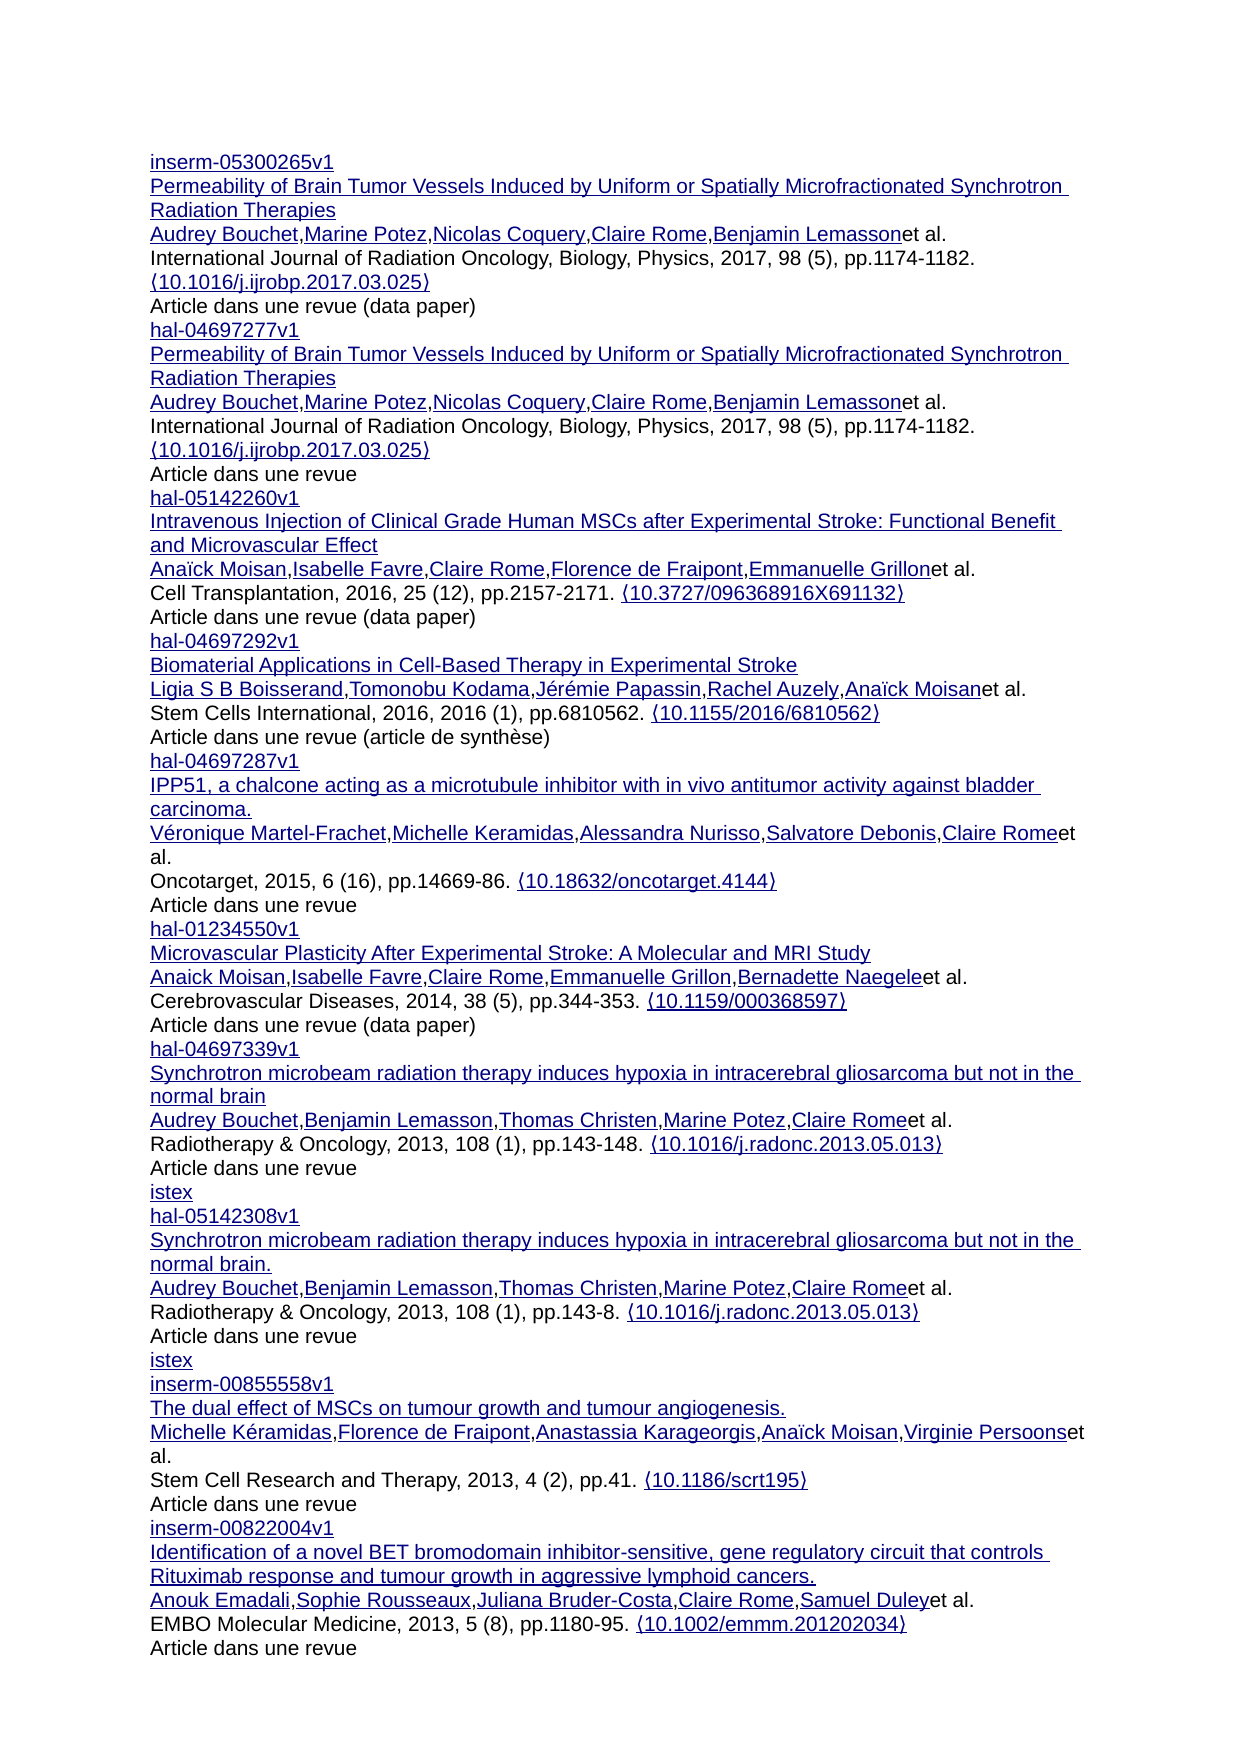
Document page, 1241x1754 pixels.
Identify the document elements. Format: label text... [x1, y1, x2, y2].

table_cell Identification of a novel BET bromodomain inhibitor-sensitive, gene regulatory circuit that controls Rituximab response and tumour growth in aggressive lymphoid cancers. Anouk Emadali,Sophie Rousseaux,Juliana Bruder-Costa,Claire Rome,Samuel Duleyet al. EMBO Molecular Medicine, 2013, 5 (8), pp.1180-95. ⟨10.1002/emmm.201202034⟩ Article dans une revue [150, 1540, 1090, 1659]
table_cell IPP51, a chalcone acting as a microtubule inhibitor with in vivo antitumor activity against bladder carcinoma. Véronique Martel-Frachet,Michelle Keramidas,Alessandra Nurisso,Salvatore Debonis,Claire Romeet al. Oncotarget, 2015, 6 (16), pp.14669-86. ⟨10.18632/oncotarget.4144⟩ Article dans une revue hal-01234550v1 [150, 773, 1090, 941]
table_cell The dual effect of MSCs on tumour growth and tumour angiogenesis. Michelle Kéramidas,Florence de Fraipont,Anastassia Karageorgis,Anaïck Moisan,Virginie Persoonset al. Stem Cell Research and Therapy, 2013, 4 (2), pp.41. ⟨10.1186/scrt195⟩ Article dans une revue inserm-00822004v1 [150, 1396, 1090, 1539]
table_cell Synchrotron microbeam radiation therapy induces hypoxia in intracerebral gliosarcoma but not in the normal brain Audrey Bouchet,Benjamin Lemasson,Thomas Christen,Marine Potez,Claire Romeet al. Radiotherapy & Oncology, 2013, 108 (1), pp.143-148. ⟨10.1016/j.radonc.2013.05.013⟩ Article dans une revue istex hal-05142308v1 [150, 1060, 1090, 1228]
table_cell Intravenous Injection of Clinical Grade Human MSCs after Experimental Stroke: Functional Benefit and Microvascular Effect Anaïck Moisan,Isabelle Favre,Claire Rome,Florence de Fraipont,Emmanuelle Grillonet al. Cell Transplantation, 2016, 25 (12), pp.2157-2171. ⟨10.3727/096368916X691132⟩ Article dans une revue (data paper) hal-04697292v1 [150, 509, 1090, 653]
table_cell Biomaterial Applications in Cell‐Based Therapy in Experimental Stroke Ligia S B Boisserand,Tomonobu Kodama,Jérémie Papassin,Rachel Auzely,Anaïck Moisanet al. Stem Cells International, 2016, 2016 (1), pp.6810562. ⟨10.1155/2016/6810562⟩ Article dans une revue (article de synthèse) hal-04697287v1 [150, 653, 1090, 773]
table_cell Permeability of Brain Tumor Vessels Induced by Uniform or Spatially Microfractionated Synchrotron Radiation Therapies Audrey Bouchet,Marine Potez,Nicolas Coquery,Claire Rome,Benjamin Lemassonet al. International Journal of Radiation Oncology, Biology, Physics, 2017, 98 (5), pp.1174-1182. ⟨10.1016/j.ijrobp.2017.03.025⟩ Article dans une revue (data paper) hal-04697277v1 [150, 174, 1090, 342]
table_cell Permeability of Brain Tumor Vessels Induced by Uniform or Spatially Microfractionated Synchrotron Radiation Therapies Audrey Bouchet,Marine Potez,Nicolas Coquery,Claire Rome,Benjamin Lemassonet al. International Journal of Radiation Oncology, Biology, Physics, 2017, 98 (5), pp.1174-1182. ⟨10.1016/j.ijrobp.2017.03.025⟩ Article dans une revue hal-05142260v1 [150, 342, 1090, 509]
table_cell Microvascular Plasticity After Experimental Stroke: A Molecular and MRI Study Anaick Moisan,Isabelle Favre,Claire Rome,Emmanuelle Grillon,Bernadette Naegeleet al. Cerebrovascular Diseases, 2014, 38 (5), pp.344-353. ⟨10.1159/000368597⟩ Article dans une revue (data paper) hal-04697339v1 [150, 941, 1090, 1060]
table_cell Synchrotron microbeam radiation therapy induces hypoxia in intracerebral gliosarcoma but not in the normal brain. Audrey Bouchet,Benjamin Lemasson,Thomas Christen,Marine Potez,Claire Romeet al. Radiotherapy & Oncology, 2013, 108 (1), pp.143-8. ⟨10.1016/j.radonc.2013.05.013⟩ Article dans une revue istex inserm-00855558v1 [150, 1228, 1090, 1396]
table_cell inserm-05300265v1 [150, 150, 1090, 174]
